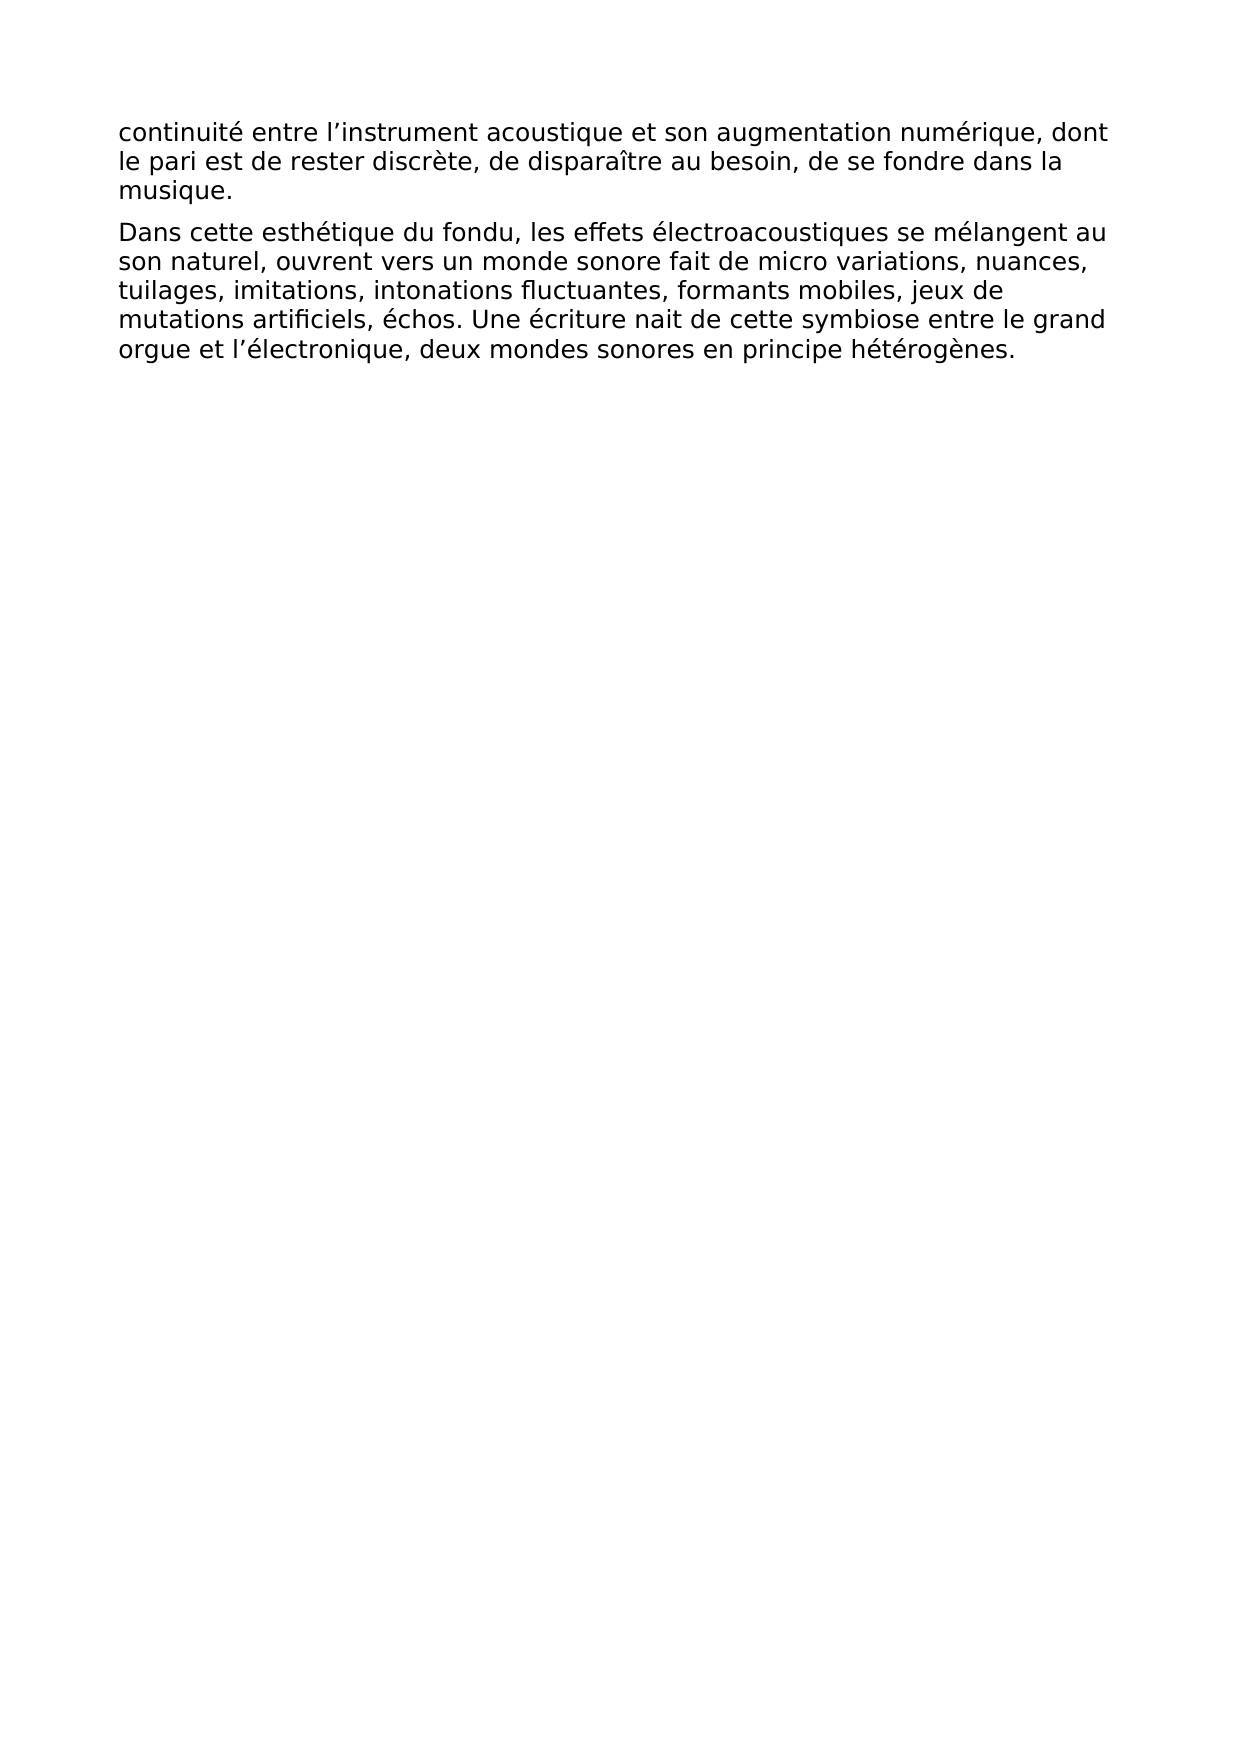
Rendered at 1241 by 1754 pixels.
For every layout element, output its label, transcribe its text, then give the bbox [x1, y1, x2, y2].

text Dans cette esthétique du fondu, les effets électroacoustiques se mélangent au son naturel, ouvrent vers un monde sonore fait de micro variations, nuances, tuilages, imitations, intonations fluctuantes, formants mobiles, jeux de mutations artificiels, échos. Une écriture nait de cette symbiose entre le grand orgue et l’électronique, deux mondes sonores en principe hétérogènes. [118, 218, 1122, 364]
text continuité entre l’instrument acoustique et son augmentation numérique, dont le pari est de rester discrète, de disparaître au besoin, de se fondre dans la musique. [118, 118, 1122, 206]
